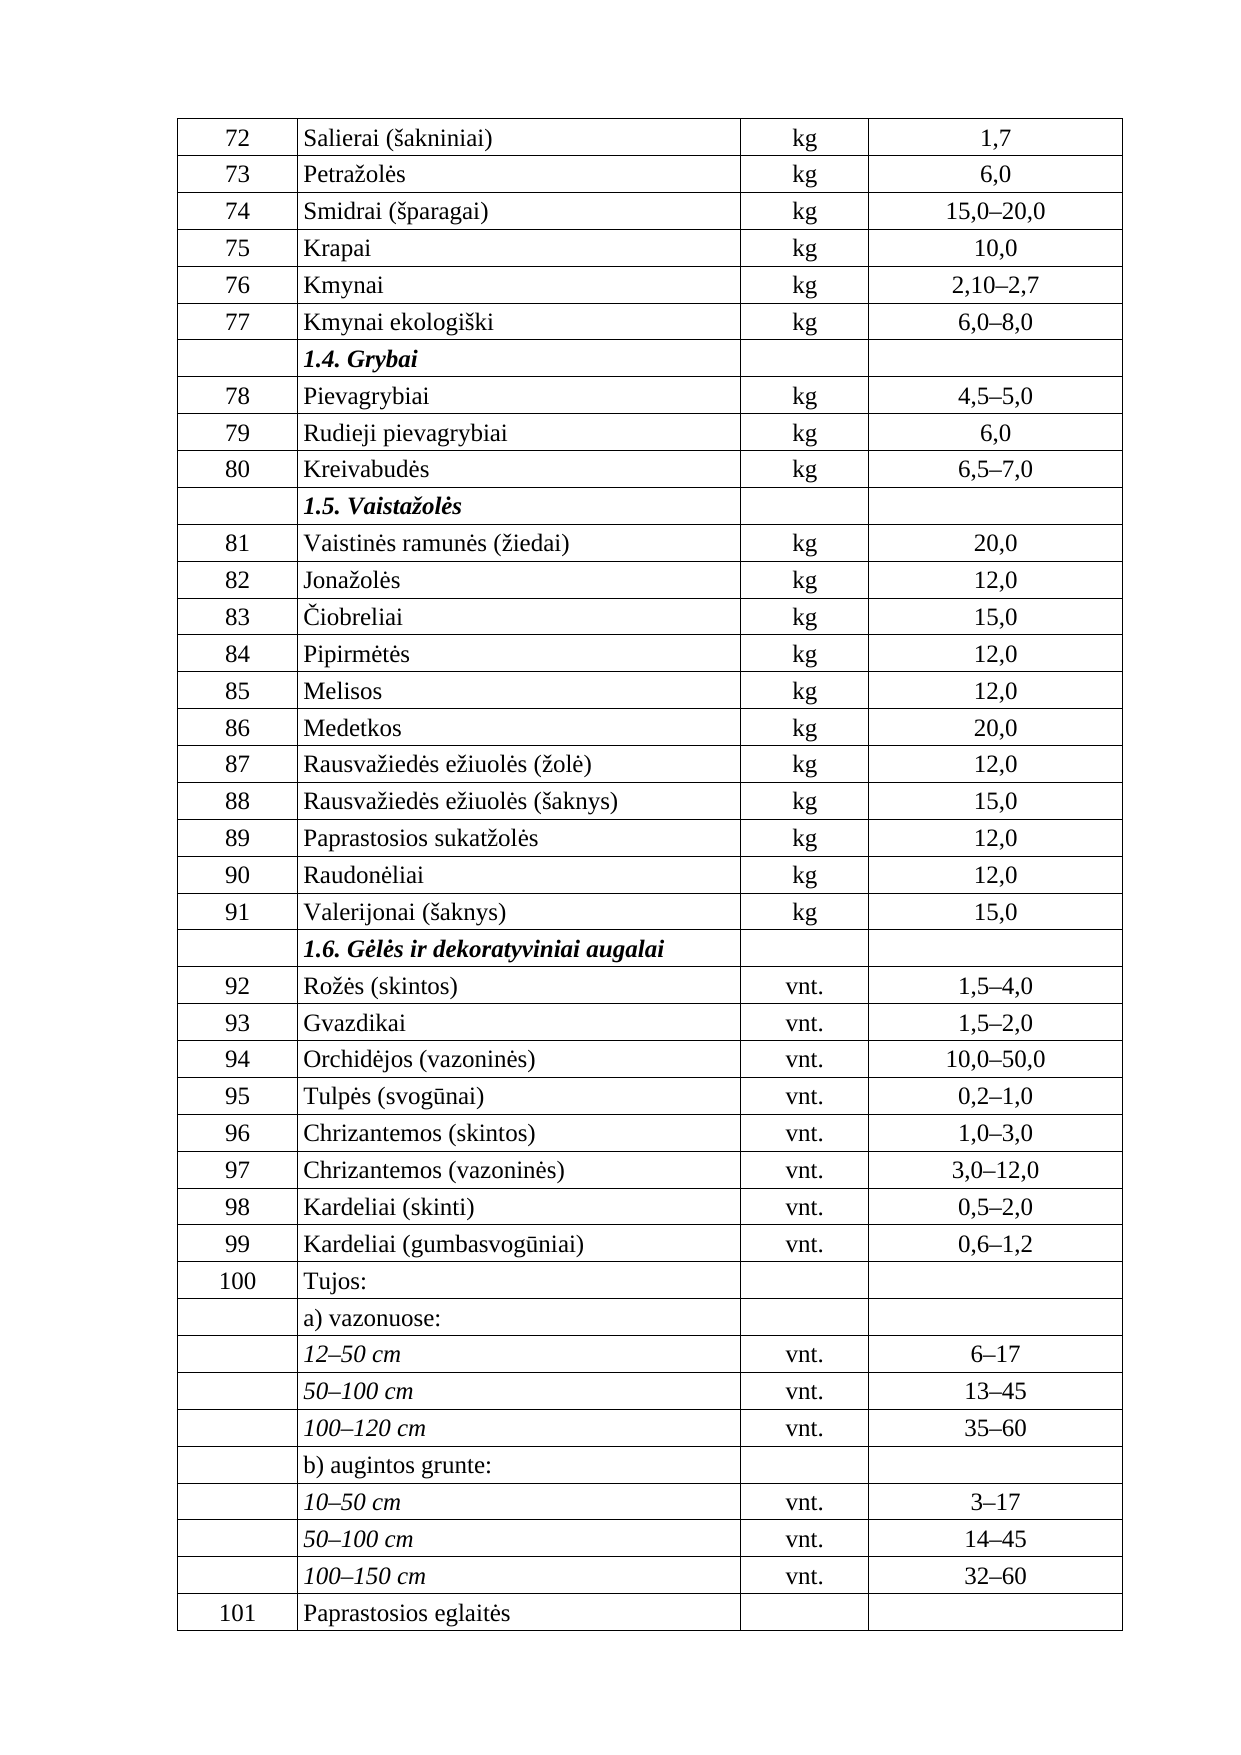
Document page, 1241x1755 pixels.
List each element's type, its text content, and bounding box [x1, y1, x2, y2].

table_cell 88 [178, 783, 297, 819]
table_cell 10,0 [869, 230, 1122, 266]
table_cell 6,0 [869, 156, 1122, 192]
table_cell kg [741, 119, 868, 155]
table_cell 83 [178, 599, 297, 634]
table_cell Rausvažiedės ežiuolės (šaknys) [298, 783, 740, 819]
table_cell [178, 930, 297, 966]
table_cell 85 [178, 672, 297, 708]
table_cell vnt. [741, 1484, 868, 1519]
table_cell 89 [178, 820, 297, 856]
table_cell vnt. [741, 967, 868, 1003]
table_cell vnt. [741, 1078, 868, 1114]
table_cell 1,5–2,0 [869, 1004, 1122, 1040]
table_cell 1.6. Gėlės ir dekoratyviniai augalai [298, 930, 740, 966]
table_cell 6,5–7,0 [869, 451, 1122, 487]
table_cell Gvazdikai [298, 1004, 740, 1040]
table_cell Kardeliai (skinti) [298, 1189, 740, 1224]
table_cell vnt. [741, 1557, 868, 1593]
table_cell [178, 1520, 297, 1556]
table_cell 0,6–1,2 [869, 1225, 1122, 1261]
table_cell [869, 1594, 1122, 1630]
table_cell kg [741, 635, 868, 671]
table_cell Chrizantemos (skintos) [298, 1115, 740, 1151]
table_cell Kreivabudės [298, 451, 740, 487]
table_cell vnt. [741, 1410, 868, 1446]
table_cell [178, 488, 297, 524]
table_cell Raudonėliai [298, 857, 740, 892]
table_cell 99 [178, 1225, 297, 1261]
table_cell 81 [178, 525, 297, 561]
table_cell [178, 1410, 297, 1446]
table_cell [741, 1299, 868, 1335]
table_cell kg [741, 525, 868, 561]
table_cell 77 [178, 304, 297, 339]
table_cell kg [741, 894, 868, 929]
table_cell kg [741, 267, 868, 302]
table_cell [869, 340, 1122, 376]
table_cell [178, 340, 297, 376]
table_cell [178, 1373, 297, 1409]
table_cell 10–50 cm [298, 1484, 740, 1519]
table_cell 82 [178, 562, 297, 597]
table_cell [741, 1262, 868, 1298]
table_cell 15,0 [869, 894, 1122, 929]
table_cell [869, 1447, 1122, 1482]
table_cell 92 [178, 967, 297, 1003]
table_cell 100 [178, 1262, 297, 1298]
table_cell [741, 1594, 868, 1630]
table_cell 97 [178, 1152, 297, 1187]
table_cell 1,7 [869, 119, 1122, 155]
table_cell 12,0 [869, 672, 1122, 708]
table_cell Chrizantemos (vazoninės) [298, 1152, 740, 1187]
table_cell 101 [178, 1594, 297, 1630]
table_cell 12–50 cm [298, 1336, 740, 1372]
table_cell 14–45 [869, 1520, 1122, 1556]
table_cell vnt. [741, 1225, 868, 1261]
table_cell vnt. [741, 1152, 868, 1187]
table_cell [178, 1447, 297, 1482]
table_cell Orchidėjos (vazoninės) [298, 1041, 740, 1077]
table_cell 6,0–8,0 [869, 304, 1122, 339]
table_cell 12,0 [869, 562, 1122, 597]
table_cell [178, 1557, 297, 1593]
table_cell Valerijonai (šaknys) [298, 894, 740, 929]
table_cell 76 [178, 267, 297, 302]
table_cell 12,0 [869, 857, 1122, 892]
table_cell 84 [178, 635, 297, 671]
table_cell Pipirmėtės [298, 635, 740, 671]
table_cell kg [741, 672, 868, 708]
table_cell Smidrai (šparagai) [298, 193, 740, 229]
table_cell 75 [178, 230, 297, 266]
table_cell 94 [178, 1041, 297, 1077]
table_cell Rudieji pievagrybiai [298, 414, 740, 450]
table_cell 79 [178, 414, 297, 450]
table_cell 20,0 [869, 525, 1122, 561]
table_cell 12,0 [869, 635, 1122, 671]
table_cell 6–17 [869, 1336, 1122, 1372]
table_cell 12,0 [869, 746, 1122, 782]
table_cell Melisos [298, 672, 740, 708]
table_cell 6,0 [869, 414, 1122, 450]
table_cell [741, 930, 868, 966]
table_cell 100–120 cm [298, 1410, 740, 1446]
table_cell 20,0 [869, 709, 1122, 745]
table_cell Kardeliai (gumbasvogūniai) [298, 1225, 740, 1261]
table_cell 0,5–2,0 [869, 1189, 1122, 1224]
table_cell kg [741, 783, 868, 819]
table_cell 95 [178, 1078, 297, 1114]
table_cell vnt. [741, 1115, 868, 1151]
table_cell 3,0–12,0 [869, 1152, 1122, 1187]
table_cell Kmynai [298, 267, 740, 302]
table_cell 87 [178, 746, 297, 782]
table_cell Petražolės [298, 156, 740, 192]
table_cell Krapai [298, 230, 740, 266]
table_cell 15,0 [869, 599, 1122, 634]
table_cell 12,0 [869, 820, 1122, 856]
table_cell [869, 1299, 1122, 1335]
table_cell kg [741, 820, 868, 856]
table_cell Čiobreliai [298, 599, 740, 634]
table_cell 15,0–20,0 [869, 193, 1122, 229]
table_cell Paprastosios sukatžolės [298, 820, 740, 856]
table_cell 2,10–2,7 [869, 267, 1122, 302]
table_cell b) augintos grunte: [298, 1447, 740, 1482]
table_cell 1.5. Vaistažolės [298, 488, 740, 524]
table_cell 72 [178, 119, 297, 155]
table_cell 1.4. Grybai [298, 340, 740, 376]
table_cell [741, 340, 868, 376]
table_cell 50–100 cm [298, 1373, 740, 1409]
table_cell 3–17 [869, 1484, 1122, 1519]
table_cell kg [741, 599, 868, 634]
table_cell 50–100 cm [298, 1520, 740, 1556]
table_cell 0,2–1,0 [869, 1078, 1122, 1114]
table_cell [869, 488, 1122, 524]
table_cell Vaistinės ramunės (žiedai) [298, 525, 740, 561]
table_cell [869, 1262, 1122, 1298]
table_cell Medetkos [298, 709, 740, 745]
table_cell kg [741, 451, 868, 487]
table_cell 100–150 cm [298, 1557, 740, 1593]
table_cell 15,0 [869, 783, 1122, 819]
table_cell a) vazonuose: [298, 1299, 740, 1335]
table_cell 1,5–4,0 [869, 967, 1122, 1003]
table_cell [178, 1484, 297, 1519]
table_cell kg [741, 230, 868, 266]
table_cell [869, 930, 1122, 966]
table_cell 35–60 [869, 1410, 1122, 1446]
table_cell Rausvažiedės ežiuolės (žolė) [298, 746, 740, 782]
table_cell kg [741, 562, 868, 597]
table_cell 78 [178, 377, 297, 413]
table_cell Salierai (šakniniai) [298, 119, 740, 155]
table_cell Rožės (skintos) [298, 967, 740, 1003]
table_cell 91 [178, 894, 297, 929]
table_cell [178, 1299, 297, 1335]
table_cell 10,0–50,0 [869, 1041, 1122, 1077]
table_cell Tujos: [298, 1262, 740, 1298]
table_cell kg [741, 377, 868, 413]
table_cell 80 [178, 451, 297, 487]
table_cell vnt. [741, 1004, 868, 1040]
table_cell Kmynai ekologiški [298, 304, 740, 339]
table_cell 13–45 [869, 1373, 1122, 1409]
table_cell vnt. [741, 1373, 868, 1409]
table_cell 98 [178, 1189, 297, 1224]
table_cell kg [741, 414, 868, 450]
table_cell vnt. [741, 1041, 868, 1077]
table_cell kg [741, 304, 868, 339]
table_cell [741, 488, 868, 524]
table_cell kg [741, 746, 868, 782]
table_cell 90 [178, 857, 297, 892]
table_cell kg [741, 193, 868, 229]
table_cell Tulpės (svogūnai) [298, 1078, 740, 1114]
table_cell 32–60 [869, 1557, 1122, 1593]
table_cell 96 [178, 1115, 297, 1151]
table_cell 93 [178, 1004, 297, 1040]
table_cell [178, 1336, 297, 1372]
table_cell Paprastosios eglaitės [298, 1594, 740, 1630]
table_cell Pievagrybiai [298, 377, 740, 413]
table_cell vnt. [741, 1336, 868, 1372]
table_cell 86 [178, 709, 297, 745]
table_cell vnt. [741, 1189, 868, 1224]
table_cell vnt. [741, 1520, 868, 1556]
table_cell 73 [178, 156, 297, 192]
table_cell 4,5–5,0 [869, 377, 1122, 413]
table_cell [741, 1447, 868, 1482]
table_cell kg [741, 709, 868, 745]
table_cell kg [741, 857, 868, 892]
table_cell 1,0–3,0 [869, 1115, 1122, 1151]
table_cell Jonažolės [298, 562, 740, 597]
table_cell 74 [178, 193, 297, 229]
table_cell kg [741, 156, 868, 192]
